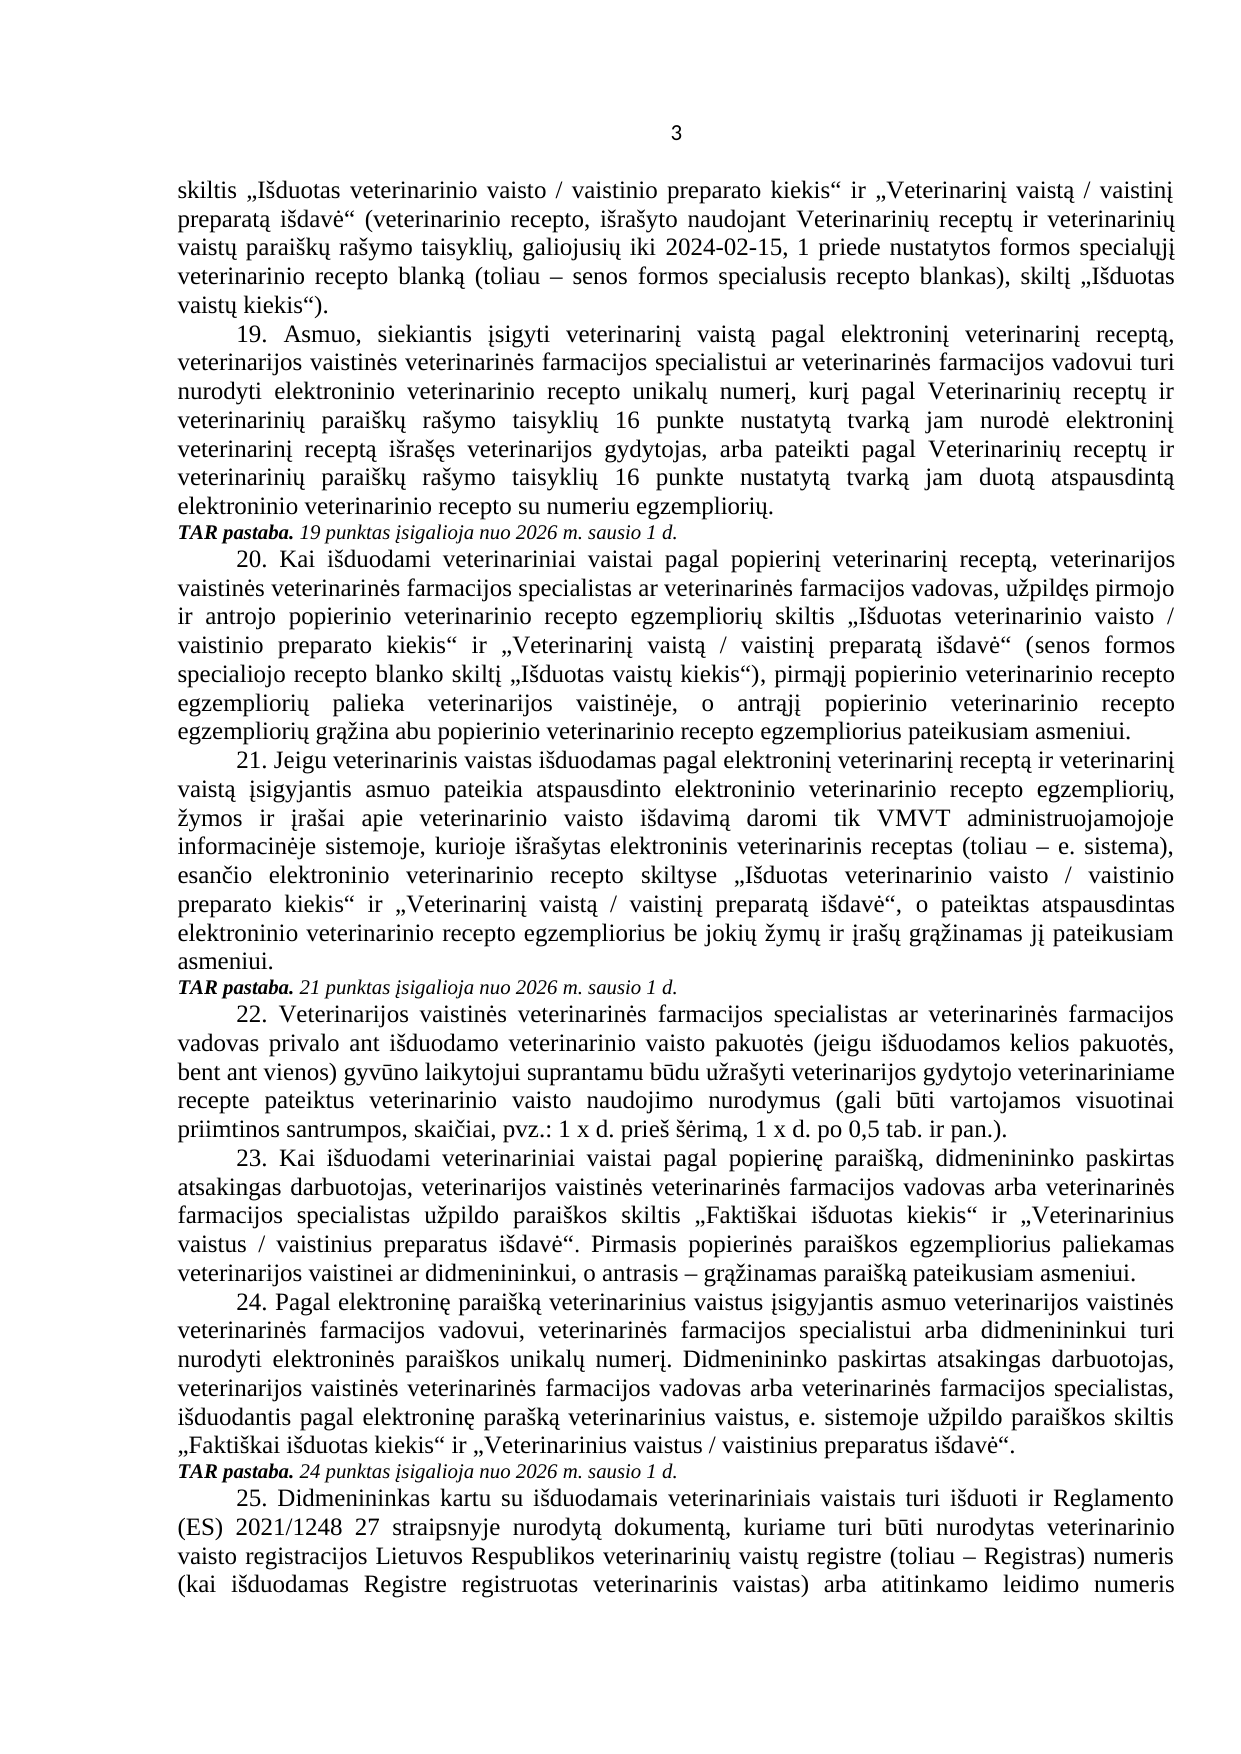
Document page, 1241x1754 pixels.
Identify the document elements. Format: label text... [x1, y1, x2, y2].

text 25. Didmenininkas kartu su išduodamais veterinariniais vaistais turi išduoti ir Reglamento (ES) 2021/1248 27 straipsnyje nurodytą dokumentą, kuriame turi būti nurodytas veterinarinio vaisto registracijos Lietuvos Respublikos veterinarinių vaistų registre (toliau – Registras) numeris (kai išduodamas Registre registruotas veterinarinis vaistas) arba atitinkamo leidimo numeris [177, 1483, 1175, 1598]
text 19. Asmuo, siekiantis įsigyti veterinarinį vaistą pagal elektroninį veterinarinį receptą, veterinarijos vaistinės veterinarinės farmacijos specialistui ar veterinarinės farmacijos vadovui turi nurodyti elektroninio veterinarinio recepto unikalų numerį, kurį pagal Veterinarinių receptų ir veterinarinių paraiškų rašymo taisyklių 16 punkte nustatytą tvarką jam nurodė elektroninį veterinarinį receptą išrašęs veterinarijos gydytojas, arba pateikti pagal Veterinarinių receptų ir veterinarinių paraiškų rašymo taisyklių 16 punkte nustatytą tvarką jam duotą atspausdintą elektroninio veterinarinio recepto su numeriu egzempliorių. [177, 319, 1175, 520]
text 20. Kai išduodami veterinariniai vaistai pagal popierinį veterinarinį receptą, veterinarijos vaistinės veterinarinės farmacijos specialistas ar veterinarinės farmacijos vadovas, užpildęs pirmojo ir antrojo popierinio veterinarinio recepto egzempliorių skiltis „Išduotas veterinarinio vaisto / vaistinio preparato kiekis“ ir „Veterinarinį vaistą / vaistinį preparatą išdavė“ (senos formos specialiojo recepto blanko skiltį „Išduotas vaistų kiekis“), pirmąjį popierinio veterinarinio recepto egzempliorių palieka veterinarijos vaistinėje, o antrąjį popierinio veterinarinio recepto egzempliorių grąžina abu popierinio veterinarinio recepto egzempliorius pateikusiam asmeniui. [177, 544, 1175, 745]
text skiltis „Išduotas veterinarinio vaisto / vaistinio preparato kiekis“ ir „Veterinarinį vaistą / vaistinį preparatą išdavė“ (veterinarinio recepto, išrašyto naudojant Veterinarinių receptų ir veterinarinių vaistų paraiškų rašymo taisyklių, galiojusių iki 2024-02-15, 1 priede nustatytos formos specialųjį veterinarinio recepto blanką (toliau – senos formos specialusis recepto blankas), skiltį „Išduotas vaistų kiekis“). [177, 175, 1175, 319]
text 21. Jeigu veterinarinis vaistas išduodamas pagal elektroninį veterinarinį receptą ir veterinarinį vaistą įsigyjantis asmuo pateikia atspausdinto elektroninio veterinarinio recepto egzempliorių, žymos ir įrašai apie veterinarinio vaisto išdavimą daromi tik VMVT administruojamojoje informacinėje sistemoje, kurioje išrašytas elektroninis veterinarinis receptas (toliau – e. sistema), esančio elektroninio veterinarinio recepto skiltyse „Išduotas veterinarinio vaisto / vaistinio preparato kiekis“ ir „Veterinarinį vaistą / vaistinį preparatą išdavė“, o pateiktas atspausdintas elektroninio veterinarinio recepto egzempliorius be jokių žymų ir įrašų grąžinamas jį pateikusiam asmeniui. [177, 745, 1175, 975]
text TAR pastaba. 21 punktas įsigalioja nuo 2026 m. sausio 1 d. [177, 975, 1175, 999]
text TAR pastaba. 19 punktas įsigalioja nuo 2026 m. sausio 1 d. [177, 520, 1175, 544]
text 24. Pagal elektroninę paraišką veterinarinius vaistus įsigyjantis asmuo veterinarijos vaistinės veterinarinės farmacijos vadovui, veterinarinės farmacijos specialistui arba didmenininkui turi nurodyti elektroninės paraiškos unikalų numerį. Didmenininko paskirtas atsakingas darbuotojas, veterinarijos vaistinės veterinarinės farmacijos vadovas arba veterinarinės farmacijos specialistas, išduodantis pagal elektroninę parašką veterinarinius vaistus, e. sistemoje užpildo paraiškos skiltis „Faktiškai išduotas kiekis“ ir „Veterinarinius vaistus / vaistinius preparatus išdavė“. [177, 1287, 1175, 1459]
text 23. Kai išduodami veterinariniai vaistai pagal popierinę paraišką, didmenininko paskirtas atsakingas darbuotojas, veterinarijos vaistinės veterinarinės farmacijos vadovas arba veterinarinės farmacijos specialistas užpildo paraiškos skiltis „Faktiškai išduotas kiekis“ ir „Veterinarinius vaistus / vaistinius preparatus išdavė“. Pirmasis popierinės paraiškos egzempliorius paliekamas veterinarijos vaistinei ar didmenininkui, o antrasis – grąžinamas paraišką pateikusiam asmeniui. [177, 1143, 1175, 1287]
text TAR pastaba. 24 punktas įsigalioja nuo 2026 m. sausio 1 d. [177, 1459, 1175, 1483]
text 22. Veterinarijos vaistinės veterinarinės farmacijos specialistas ar veterinarinės farmacijos vadovas privalo ant išduodamo veterinarinio vaisto pakuotės (jeigu išduodamos kelios pakuotės, bent ant vienos) gyvūno laikytojui suprantamu būdu užrašyti veterinarijos gydytojo veterinariniame recepte pateiktus veterinarinio vaisto naudojimo nurodymus (gali būti vartojamos visuotinai priimtinos santrumpos, skaičiai, pvz.: 1 x d. prieš šėrimą, 1 x d. po 0,5 tab. ir pan.). [177, 999, 1175, 1143]
